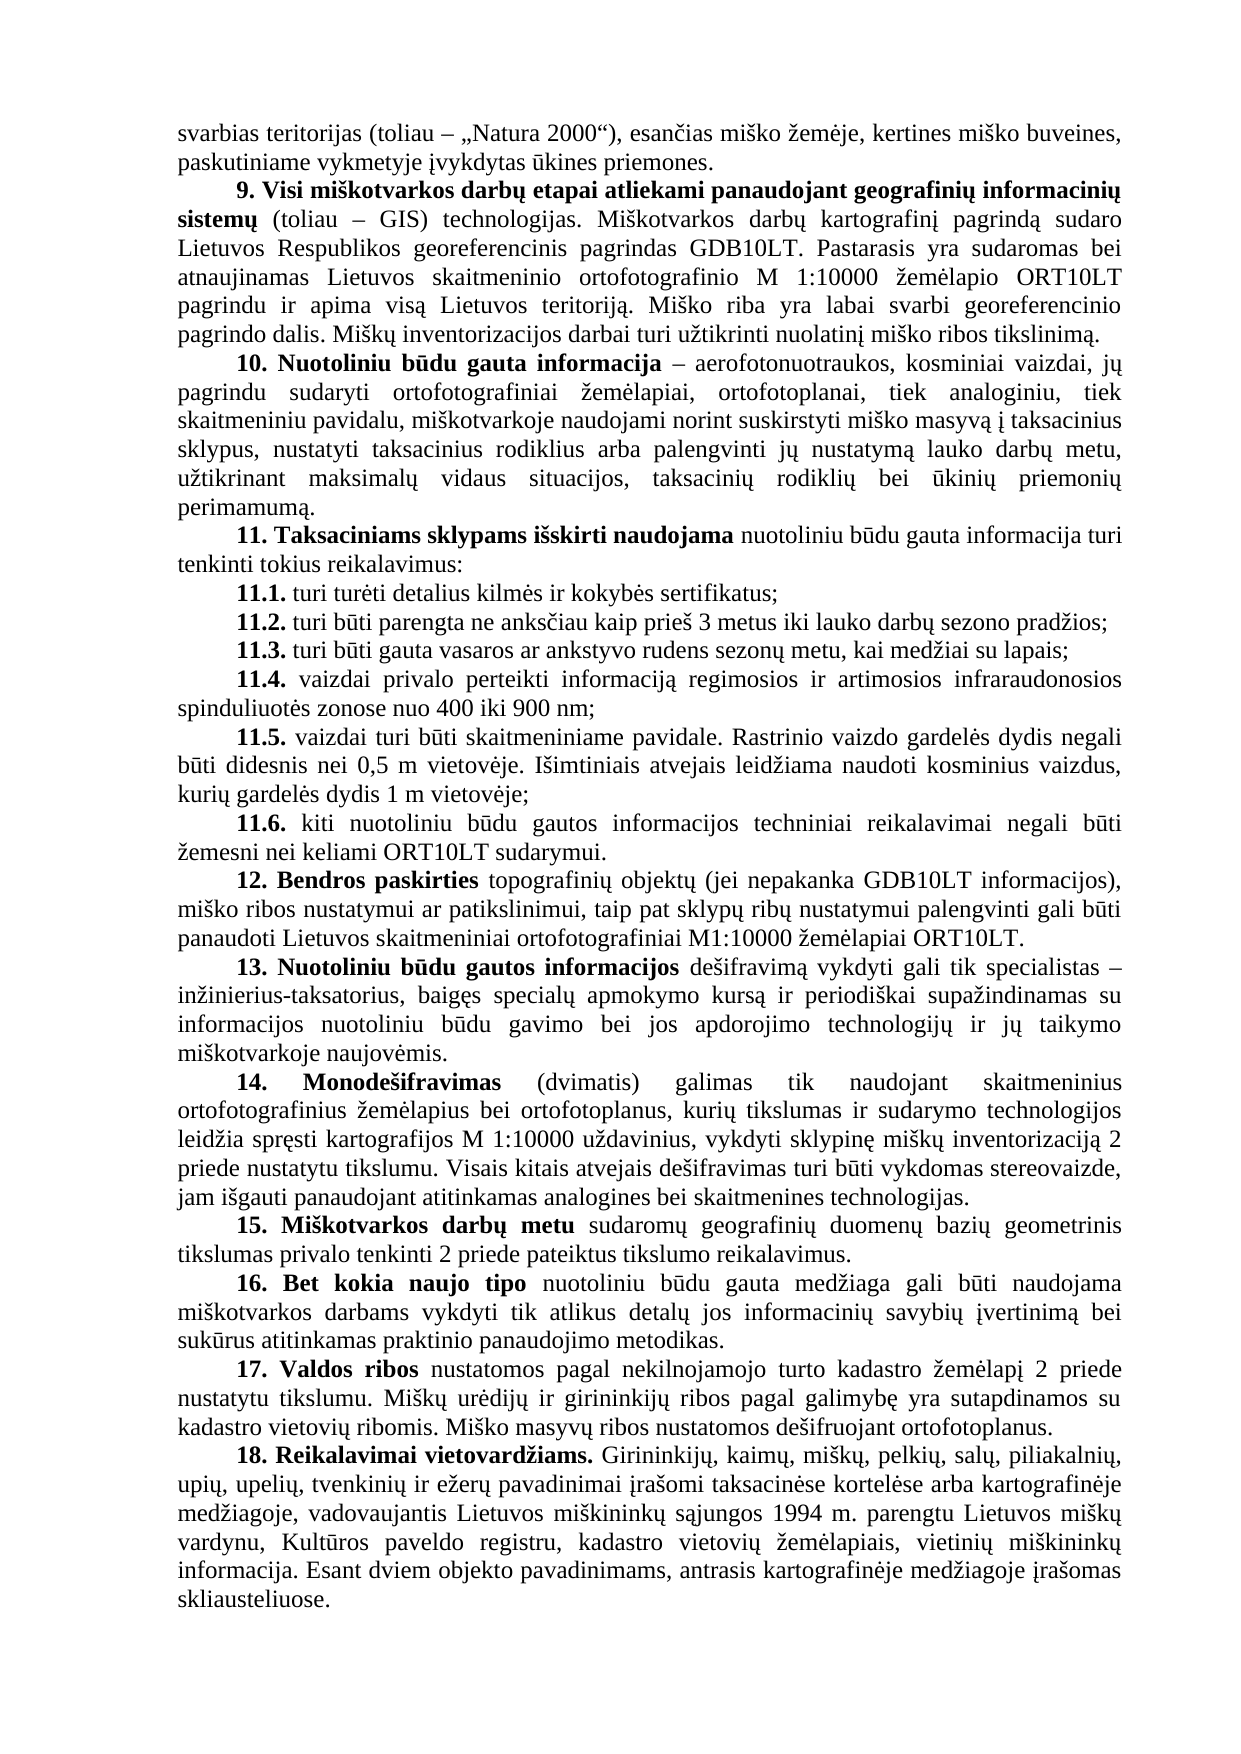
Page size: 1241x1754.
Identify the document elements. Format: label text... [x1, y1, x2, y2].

text 11.2. turi būti parengta ne anksčiau kaip prieš 3 metus iki lauko darbų sezono pradžios; [177, 607, 1122, 636]
text 16. Bet kokia naujo tipo nuotoliniu būdu gauta medžiaga gali būti naudojama miškotvarkos darbams vykdyti tik atlikus detalų jos informacinių savybių įvertinimą bei sukūrus atitinkamas praktinio panaudojimo metodikas. [177, 1268, 1122, 1354]
text 11.4. vaizdai privalo perteikti informaciją regimosios ir artimosios infraraudonosios spinduliuotės zonose nuo 400 iki 900 nm; [177, 664, 1122, 722]
text 14. Monodešifravimas (dvimatis) galimas tik naudojant skaitmeninius ortofotografinius žemėlapius bei ortofotoplanus, kurių tikslumas ir sudarymo technologijos leidžia spręsti kartografijos M 1:10000 uždavinius, vykdyti sklypinę miškų inventorizaciją 2 priede nustatytu tikslumu. Visais kitais atvejais dešifravimas turi būti vykdomas stereovaizde, jam išgauti panaudojant atitinkamas analogines bei skaitmenines technologijas. [177, 1067, 1122, 1211]
text 11.6. kiti nuotoliniu būdu gautos informacijos techniniai reikalavimai negali būti žemesni nei keliami ORT10LT sudarymui. [177, 808, 1122, 866]
text 10. Nuotoliniu būdu gauta informacija – aerofotonuotraukos, kosminiai vaizdai, jų pagrindu sudaryti ortofotografiniai žemėlapiai, ortofotoplanai, tiek analoginiu, tiek skaitmeniniu pavidalu, miškotvarkoje naudojami norint suskirstyti miško masyvą į taksacinius sklypus, nustatyti taksacinius rodiklius arba palengvinti jų nustatymą lauko darbų metu, užtikrinant maksimalų vidaus situacijos, taksacinių rodiklių bei ūkinių priemonių perimamumą. [177, 348, 1122, 521]
text 9. Visi miškotvarkos darbų etapai atliekami panaudojant geografinių informacinių sistemų (toliau – GIS) technologijas. Miškotvarkos darbų kartografinį pagrindą sudaro Lietuvos Respublikos georeferencinis pagrindas GDB10LT. Pastarasis yra sudaromas bei atnaujinamas Lietuvos skaitmeninio ortofotografinio M 1:10000 žemėlapio ORT10LT pagrindu ir apima visą Lietuvos teritoriją. Miško riba yra labai svarbi georeferencinio pagrindo dalis. Miškų inventorizacijos darbai turi užtikrinti nuolatinį miško ribos tikslinimą. [177, 176, 1122, 348]
text 12. Bendros paskirties topografinių objektų (jei nepakanka GDB10LT informacijos), miško ribos nustatymui ar patikslinimui, taip pat sklypų ribų nustatymui palengvinti gali būti panaudoti Lietuvos skaitmeniniai ortofotografiniai M1:10000 žemėlapiai ORT10LT. [177, 866, 1122, 952]
text 11.5. vaizdai turi būti skaitmeniniame pavidale. Rastrinio vaizdo gardelės dydis negali būti didesnis nei 0,5 m vietovėje. Išimtiniais atvejais leidžiama naudoti kosminius vaizdus, kurių gardelės dydis 1 m vietovėje; [177, 722, 1122, 808]
text 11. Taksaciniams sklypams išskirti naudojama nuotoliniu būdu gauta informacija turi tenkinti tokius reikalavimus: [177, 521, 1122, 578]
text 11.1. turi turėti detalius kilmės ir kokybės sertifikatus; [177, 578, 1122, 607]
text svarbias teritorijas (toliau – „Natura 2000“), esančias miško žemėje, kertines miško buveines, paskutiniame vykmetyje įvykdytas ūkines priemones. [177, 118, 1122, 176]
text 18. Reikalavimai vietovardžiams. Girininkijų, kaimų, miškų, pelkių, salų, piliakalnių, upių, upelių, tvenkinių ir ežerų pavadinimai įrašomi taksacinėse kortelėse arba kartografinėje medžiagoje, vadovaujantis Lietuvos miškininkų sąjungos 1994 m. parengtu Lietuvos miškų vardynu, Kultūros paveldo registru, kadastro vietovių žemėlapiais, vietinių miškininkų informacija. Esant dviem objekto pavadinimams, antrasis kartografinėje medžiagoje įrašomas skliausteliuose. [177, 1441, 1122, 1613]
text 11.3. turi būti gauta vasaros ar ankstyvo rudens sezonų metu, kai medžiai su lapais; [177, 636, 1122, 664]
text 17. Valdos ribos nustatomos pagal nekilnojamojo turto kadastro žemėlapį 2 priede nustatytu tikslumu. Miškų urėdijų ir girininkijų ribos pagal galimybę yra sutapdinamos su kadastro vietovių ribomis. Miško masyvų ribos nustatomos dešifruojant ortofotoplanus. [177, 1354, 1122, 1441]
text 13. Nuotoliniu būdu gautos informacijos dešifravimą vykdyti gali tik specialistas – inžinierius-taksatorius, baigęs specialų apmokymo kursą ir periodiškai supažindinamas su informacijos nuotoliniu būdu gavimo bei jos apdorojimo technologijų ir jų taikymo miškotvarkoje naujovėmis. [177, 952, 1122, 1067]
text 15. Miškotvarkos darbų metu sudaromų geografinių duomenų bazių geometrinis tikslumas privalo tenkinti 2 priede pateiktus tikslumo reikalavimus. [177, 1211, 1122, 1268]
